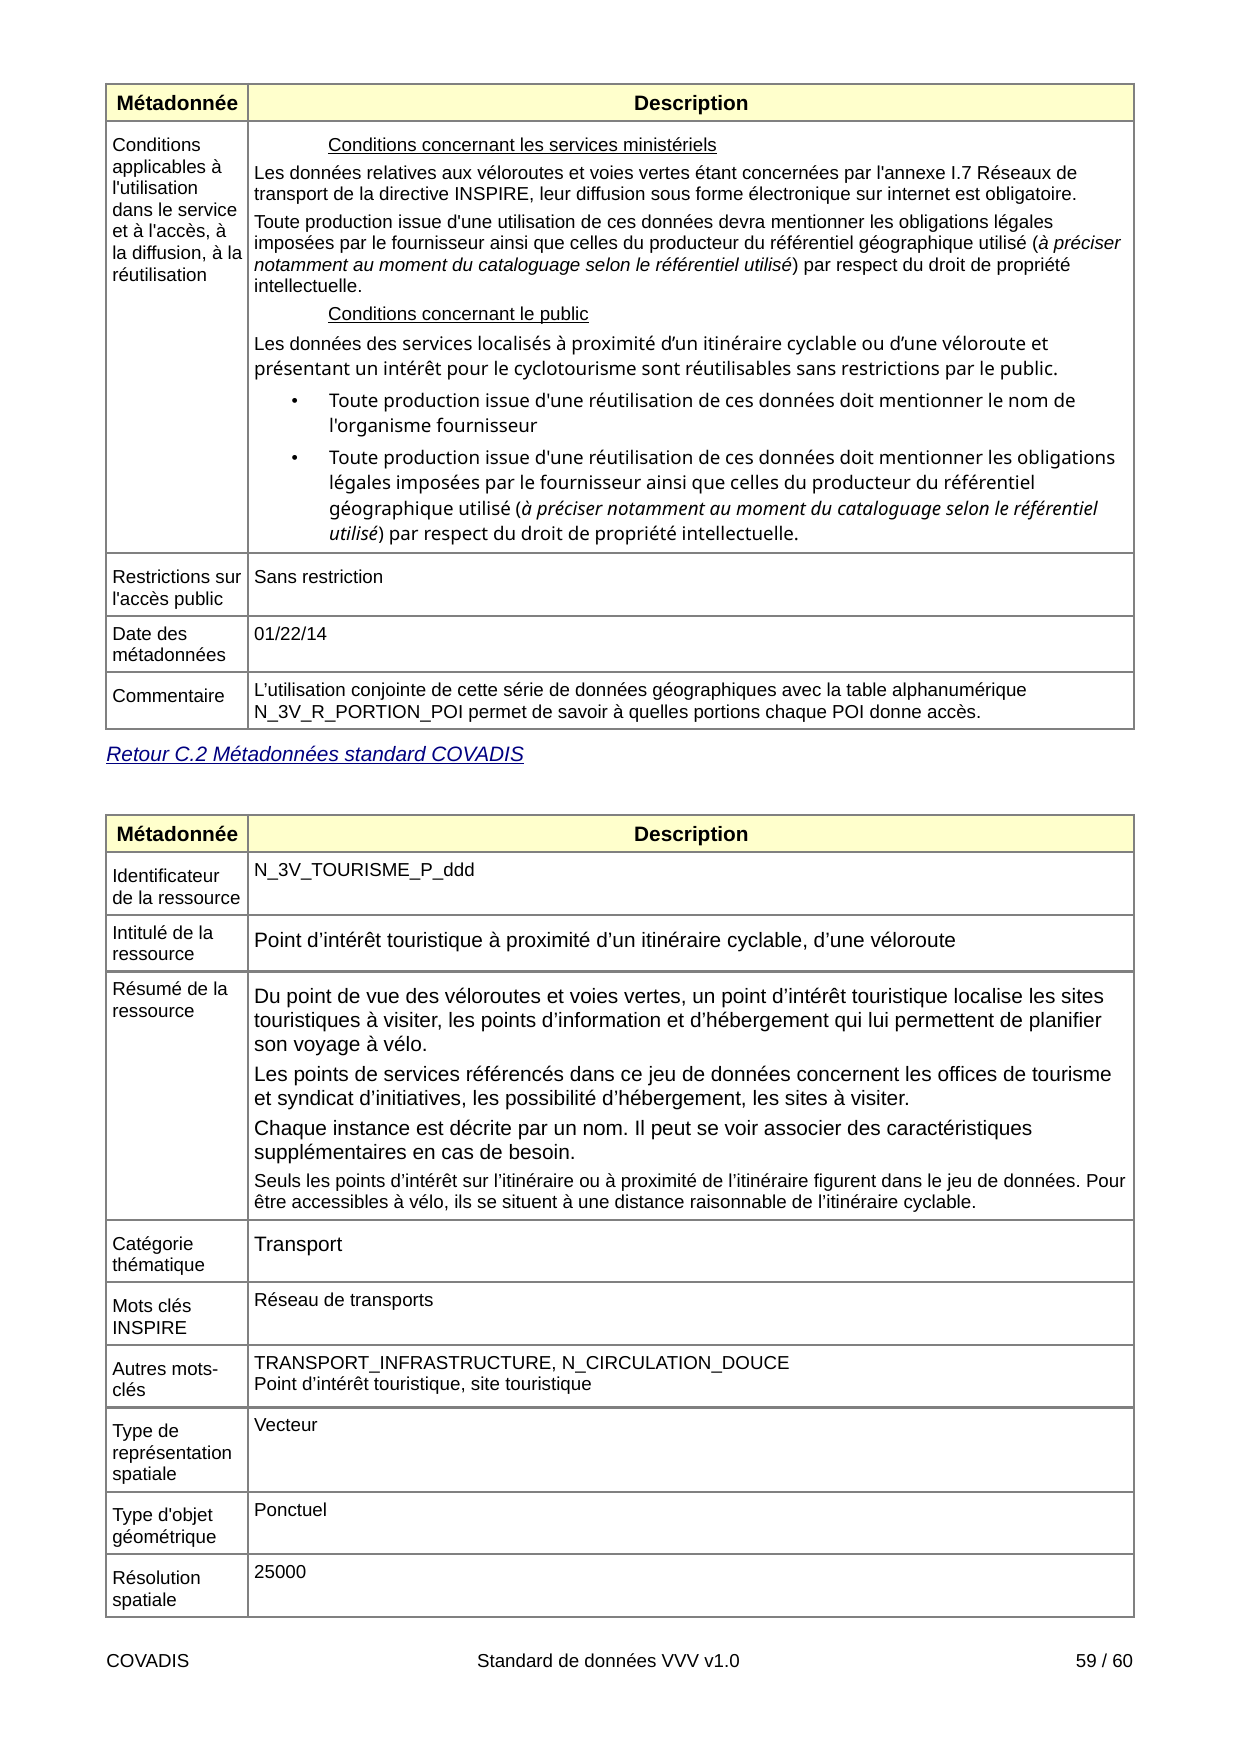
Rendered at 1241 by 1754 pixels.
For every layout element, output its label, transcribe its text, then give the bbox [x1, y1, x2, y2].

table_cell Mots clés INSPIRE [107, 1283, 247, 1344]
table_cell Transport [249, 1221, 1133, 1281]
table_header Métadonnée [107, 816, 247, 851]
table_cell Conditions concernant les services ministériels Les données relatives aux véloroutes et voies vertes étant concernées par l'annexe I.7 Réseaux de transport de la directive INSPIRE, leur diffusion sous forme électronique sur internet est obligatoire. Toute production issue d'une utilisation de ces données devra mentionner les obligations légales imposées par le fournisseur ainsi que celles du producteur du référentiel géographique utilisé (à préciser notamment au moment du cataloguage selon le référentiel utilisé) par respect du droit de propriété intellectuelle. Conditions concernant le public Les données des services localisés à proximité d’un itinéraire cyclable ou d’une véloroute et présentant un intérêt pour le cyclotourisme sont réutilisables sans restrictions par le public. Toute production issue d'une réutilisation de ces données doit mentionner le nom de l'organisme fournisseur Toute production issue d'une réutilisation de ces données doit mentionner les obligations légales imposées par le fournisseur ainsi que celles du producteur du référentiel géographique utilisé (à préciser notamment au moment du cataloguage selon le référentiel utilisé) par respect du droit de propriété intellectuelle. [249, 122, 1133, 552]
table_cell Conditions applicables à l'utilisation dans le service et à l'accès, à la diffusion, à la réutilisation [107, 122, 247, 552]
table_header Description [249, 85, 1133, 120]
table_cell Ponctuel [249, 1493, 1133, 1553]
table_header Description [249, 816, 1133, 851]
table_cell Vecteur [249, 1409, 1133, 1491]
table_cell Restrictions sur l'accès public [107, 554, 247, 614]
table_cell L’utilisation conjointe de cette série de données géographiques avec la table alphanumérique N_3V_R_PORTION_POI permet de savoir à quelles portions chaque POI donne accès. [249, 673, 1133, 728]
table_cell N_3V_TOURISME_P_ddd [249, 853, 1133, 914]
table_cell Résumé de la ressource [107, 973, 247, 1218]
table_cell Autres mots-clés [107, 1346, 247, 1406]
table_cell Catégorie thématique [107, 1221, 247, 1281]
table_header Métadonnée [107, 85, 247, 120]
table_cell Réseau de transports [249, 1283, 1133, 1344]
table_cell Point d’intérêt touristique à proximité d’un itinéraire cyclable, d’une véloroute [249, 916, 1133, 970]
table_cell TRANSPORT_INFRASTRUCTURE, N_CIRCULATION_DOUCE Point d’intérêt touristique, site touristique [249, 1346, 1133, 1406]
text Retour C.2 Métadonnées standard COVADIS [106, 742, 1134, 766]
table_cell Du point de vue des véloroutes et voies vertes, un point d’intérêt touristique localise les sites touristiques à visiter, les points d’information et d’hébergement qui lui permettent de planifier son voyage à vélo. Les points de services référencés dans ce jeu de données concernent les offices de tourisme et syndicat d’initiatives, les possibilité d’hébergement, les sites à visiter. Chaque instance est décrite par un nom. Il peut se voir associer des caractéristiques supplémentaires en cas de besoin. Seuls les points d’intérêt sur l’itinéraire ou à proximité de l’itinéraire figurent dans le jeu de données. Pour être accessibles à vélo, ils se situent à une distance raisonnable de l’itinéraire cyclable. [249, 973, 1133, 1218]
table_cell 25000 [249, 1555, 1133, 1616]
table_cell Sans restriction [249, 554, 1133, 614]
table_cell Type d'objet géométrique [107, 1493, 247, 1553]
table_cell Commentaire [107, 673, 247, 728]
table_cell Date des métadonnées [107, 617, 247, 671]
table_cell Identificateur de la ressource [107, 853, 247, 914]
table_cell Résolution spatiale [107, 1555, 247, 1616]
table_cell 22/01/14 [249, 617, 1133, 671]
table_cell Intitulé de la ressource [107, 916, 247, 970]
table_cell Type de représentation spatiale [107, 1409, 247, 1491]
